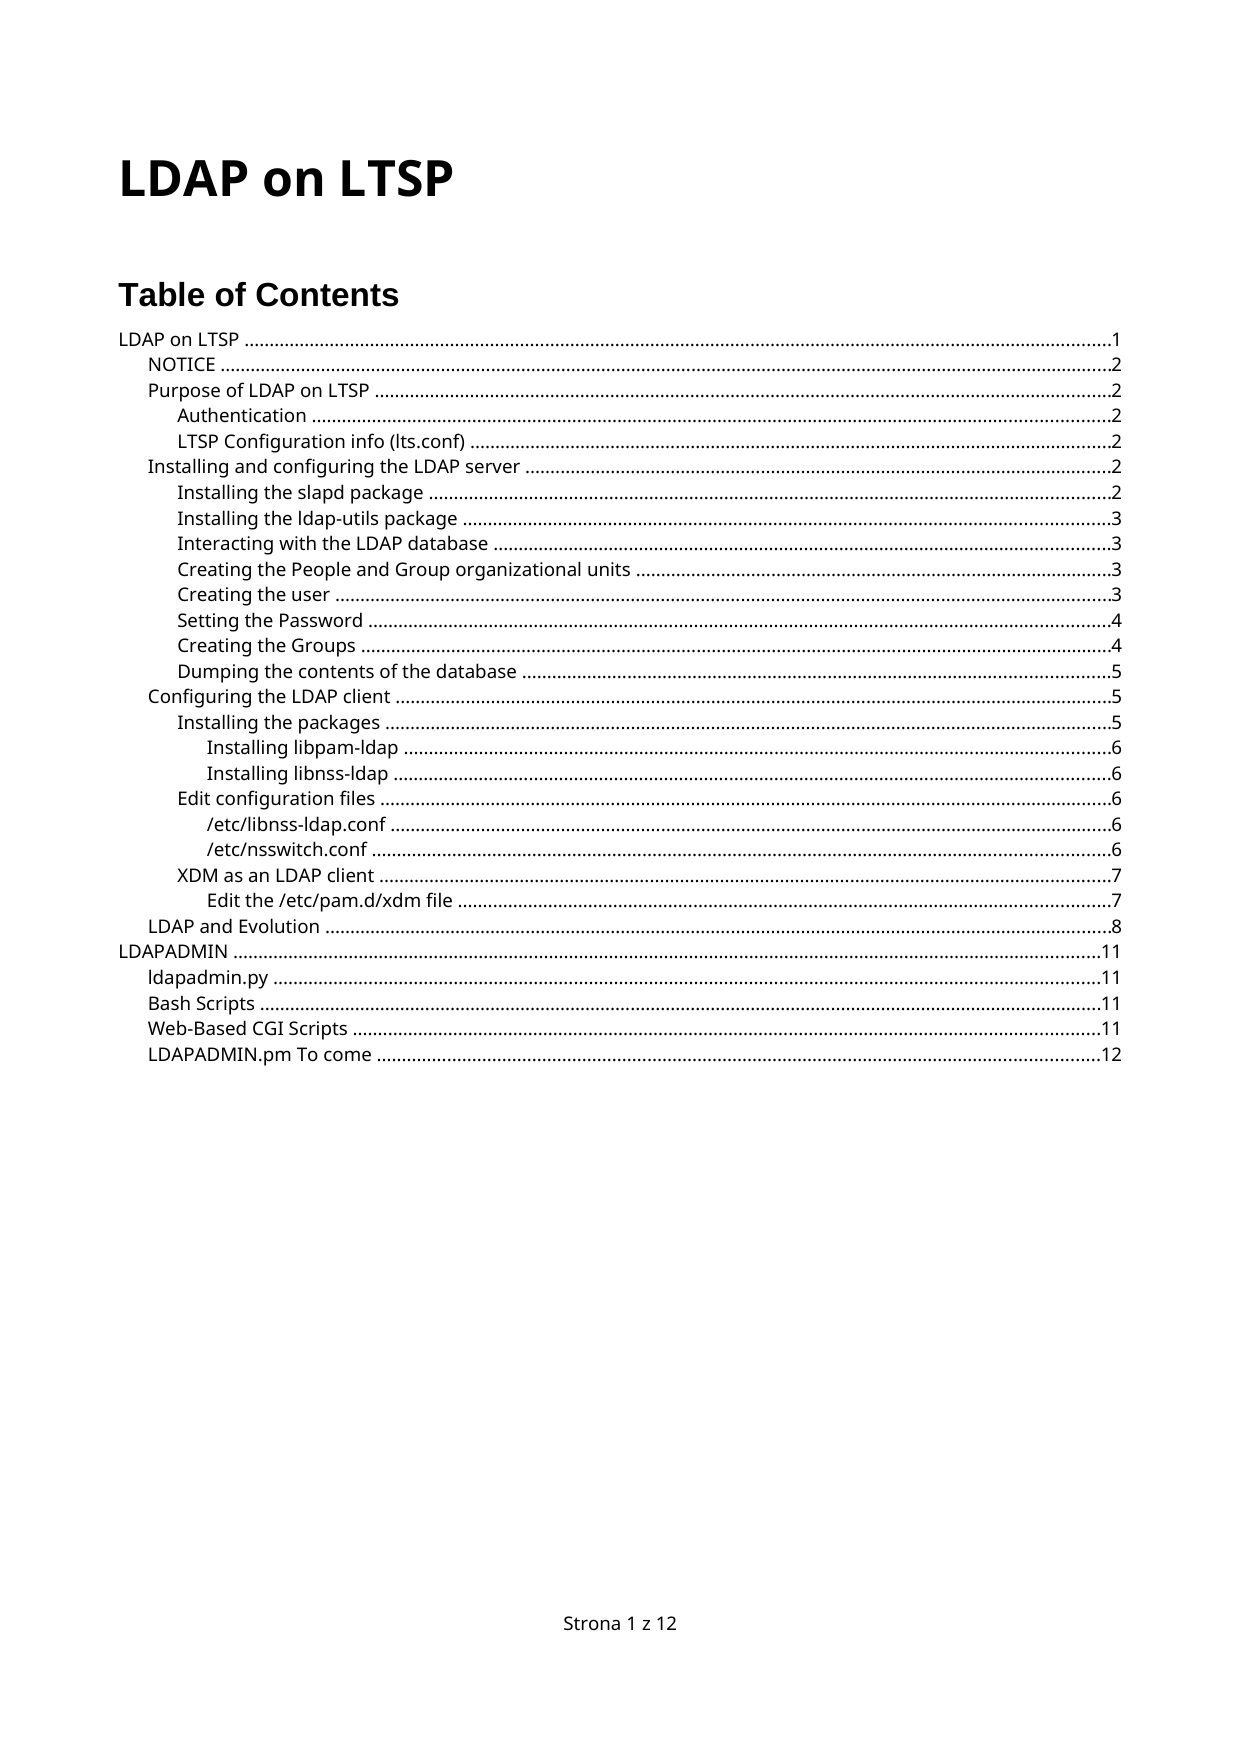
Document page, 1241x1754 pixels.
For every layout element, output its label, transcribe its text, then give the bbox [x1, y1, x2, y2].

text Edit the /etc/pam.d/xdm file 7 [207, 888, 1122, 913]
text /etc/libnss-ldap.conf 6 [207, 811, 1122, 837]
text Configuring the LDAP client 5 [148, 683, 1122, 709]
subtitle Table of Contents [118, 276, 1122, 314]
text Installing and configuring the LDAP server 2 [148, 454, 1122, 479]
text LDAPADMIN 11 [118, 939, 1122, 964]
text Creating the People and Group organizational units 3 [177, 556, 1122, 581]
text Installing the packages 5 [177, 709, 1122, 734]
text Installing the ldap-utils package 3 [177, 505, 1122, 530]
subtitle LDAP on LTSP [118, 143, 1122, 211]
text NOTICE 2 [148, 352, 1122, 377]
text Creating the user 3 [177, 581, 1122, 607]
text Creating the Groups 4 [177, 632, 1122, 658]
text /etc/nsswitch.conf 6 [207, 837, 1122, 862]
text Dumping the contents of the database 5 [177, 658, 1122, 683]
text Edit configuration files 6 [177, 786, 1122, 811]
text Setting the Password 4 [177, 607, 1122, 632]
text ldapadmin.py 11 [148, 964, 1122, 990]
text Web-Based CGI Scripts 11 [148, 1015, 1122, 1041]
text LTSP Configuration info (lts.conf) 2 [177, 428, 1122, 454]
text LDAP and Evolution 8 [148, 913, 1122, 939]
text Installing libpam-ldap 6 [207, 734, 1122, 760]
text Authentication 2 [177, 403, 1122, 428]
text Installing libnss-ldap 6 [207, 760, 1122, 786]
text LDAPADMIN.pm To come 12 [148, 1041, 1122, 1066]
text Bash Scripts 11 [148, 990, 1122, 1015]
text Interacting with the LDAP database 3 [177, 530, 1122, 556]
text LDAP on LTSP 1 [118, 326, 1122, 352]
text XDM as an LDAP client 7 [177, 862, 1122, 888]
text Installing the slapd package 2 [177, 479, 1122, 505]
text Purpose of LDAP on LTSP 2 [148, 377, 1122, 403]
